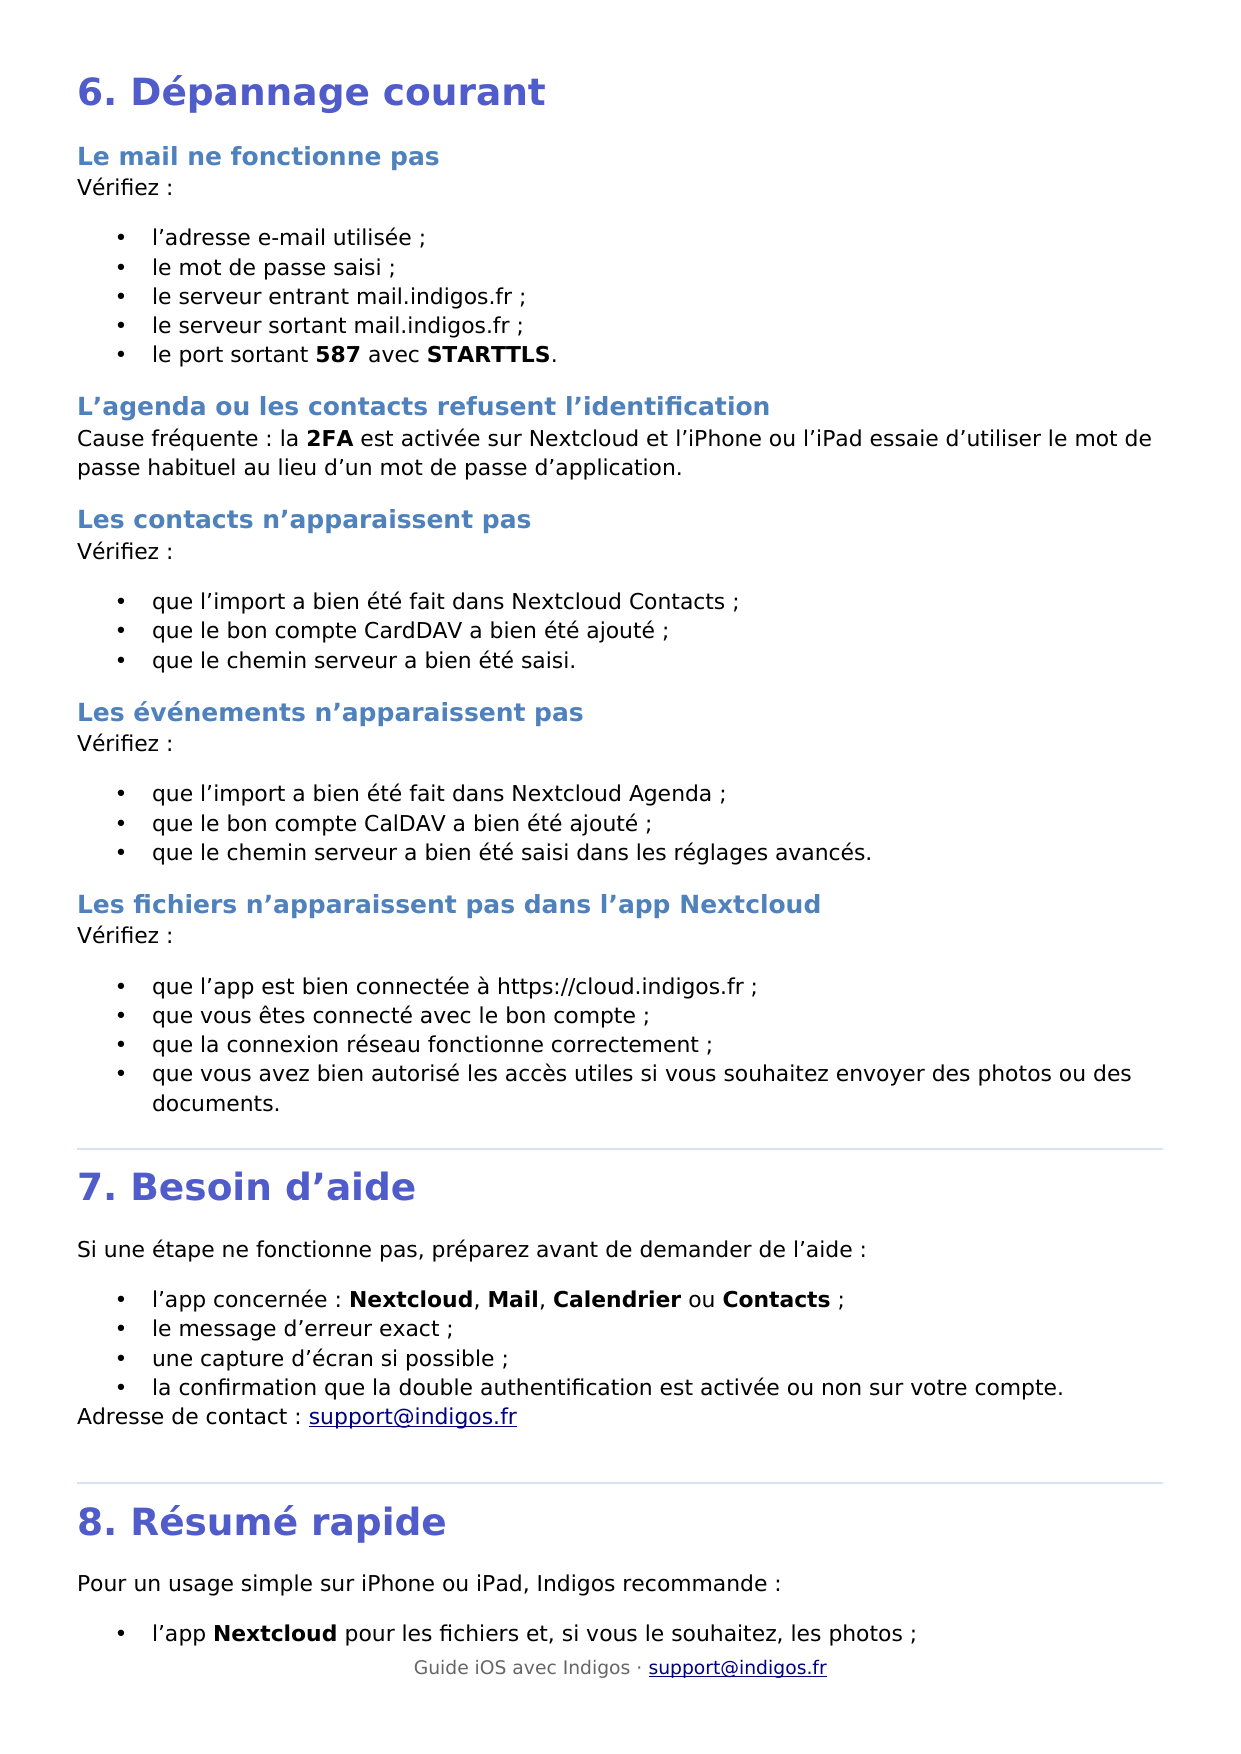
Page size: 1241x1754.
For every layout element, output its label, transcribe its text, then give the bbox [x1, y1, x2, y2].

text Si une étape ne fonctionne pas, préparez avant de demander de l’aide : [77, 1237, 1163, 1262]
subtitle 7. Besoin d’aide [77, 1166, 1163, 1210]
list que le chemin serveur a bien été saisi. [114, 648, 1163, 673]
text Pour un usage simple sur iPhone ou iPad, Indigos recommande : [77, 1571, 1163, 1597]
list que l’import a bien été fait dans Nextcloud Contacts ; [114, 589, 1163, 615]
list une capture d’écran si possible ; [114, 1346, 1163, 1371]
subtitle L’agenda ou les contacts refusent l’identification [77, 393, 1163, 422]
list l’adresse e-mail utilisée ; [114, 225, 1163, 251]
list que le bon compte CardDAV a bien été ajouté ; [114, 618, 1163, 644]
list que vous avez bien autorisé les accès utiles si vous souhaitez envoyer des photos ou des documents. [114, 1062, 1163, 1116]
subtitle Les événements n’apparaissent pas [77, 698, 1163, 727]
text Vérifiez : [77, 731, 1163, 757]
text Vérifiez : [77, 175, 1163, 201]
text Vérifiez : [77, 924, 1163, 949]
list le serveur sortant mail.indigos.fr ; [114, 313, 1163, 339]
subtitle Les fichiers n’apparaissent pas dans l’app Nextcloud [77, 890, 1163, 919]
text Vérifiez : [77, 539, 1163, 564]
list le port sortant 587 avec STARTTLS. [114, 342, 1163, 368]
subtitle 6. Dépannage courant [77, 71, 1163, 114]
text Adresse de contact : support@indigos.fr [77, 1404, 1163, 1430]
list que vous êtes connecté avec le bon compte ; [114, 1003, 1163, 1028]
subtitle Les contacts n’apparaissent pas [77, 506, 1163, 535]
subtitle Le mail ne fonctionne pas [77, 142, 1163, 171]
list que la connexion réseau fonctionne correctement ; [114, 1032, 1163, 1058]
list que l’import a bien été fait dans Nextcloud Agenda ; [114, 781, 1163, 807]
list que l’app est bien connectée à https://cloud.indigos.fr ; [114, 974, 1163, 999]
list que le bon compte CalDAV a bien été ajouté ; [114, 811, 1163, 836]
list le mot de passe saisi ; [114, 255, 1163, 280]
list le message d’erreur exact ; [114, 1316, 1163, 1342]
list l’app concernée : Nextcloud, Mail, Calendrier ou Contacts ; [114, 1287, 1163, 1313]
list la confirmation que la double authentification est activée ou non sur votre compte. [114, 1375, 1163, 1400]
list que le chemin serveur a bien été saisi dans les réglages avancés. [114, 840, 1163, 866]
list l’app Nextcloud pour les fichiers et, si vous le souhaitez, les photos ; [114, 1621, 1163, 1647]
list le serveur entrant mail.indigos.fr ; [114, 284, 1163, 309]
text Cause fréquente : la 2FA est activée sur Nextcloud et l’iPhone ou l’iPad essaie d’utiliser le mot de passe habituel au lieu d’un mot de passe d’application. [77, 426, 1163, 481]
subtitle 8. Résumé rapide [77, 1500, 1163, 1544]
